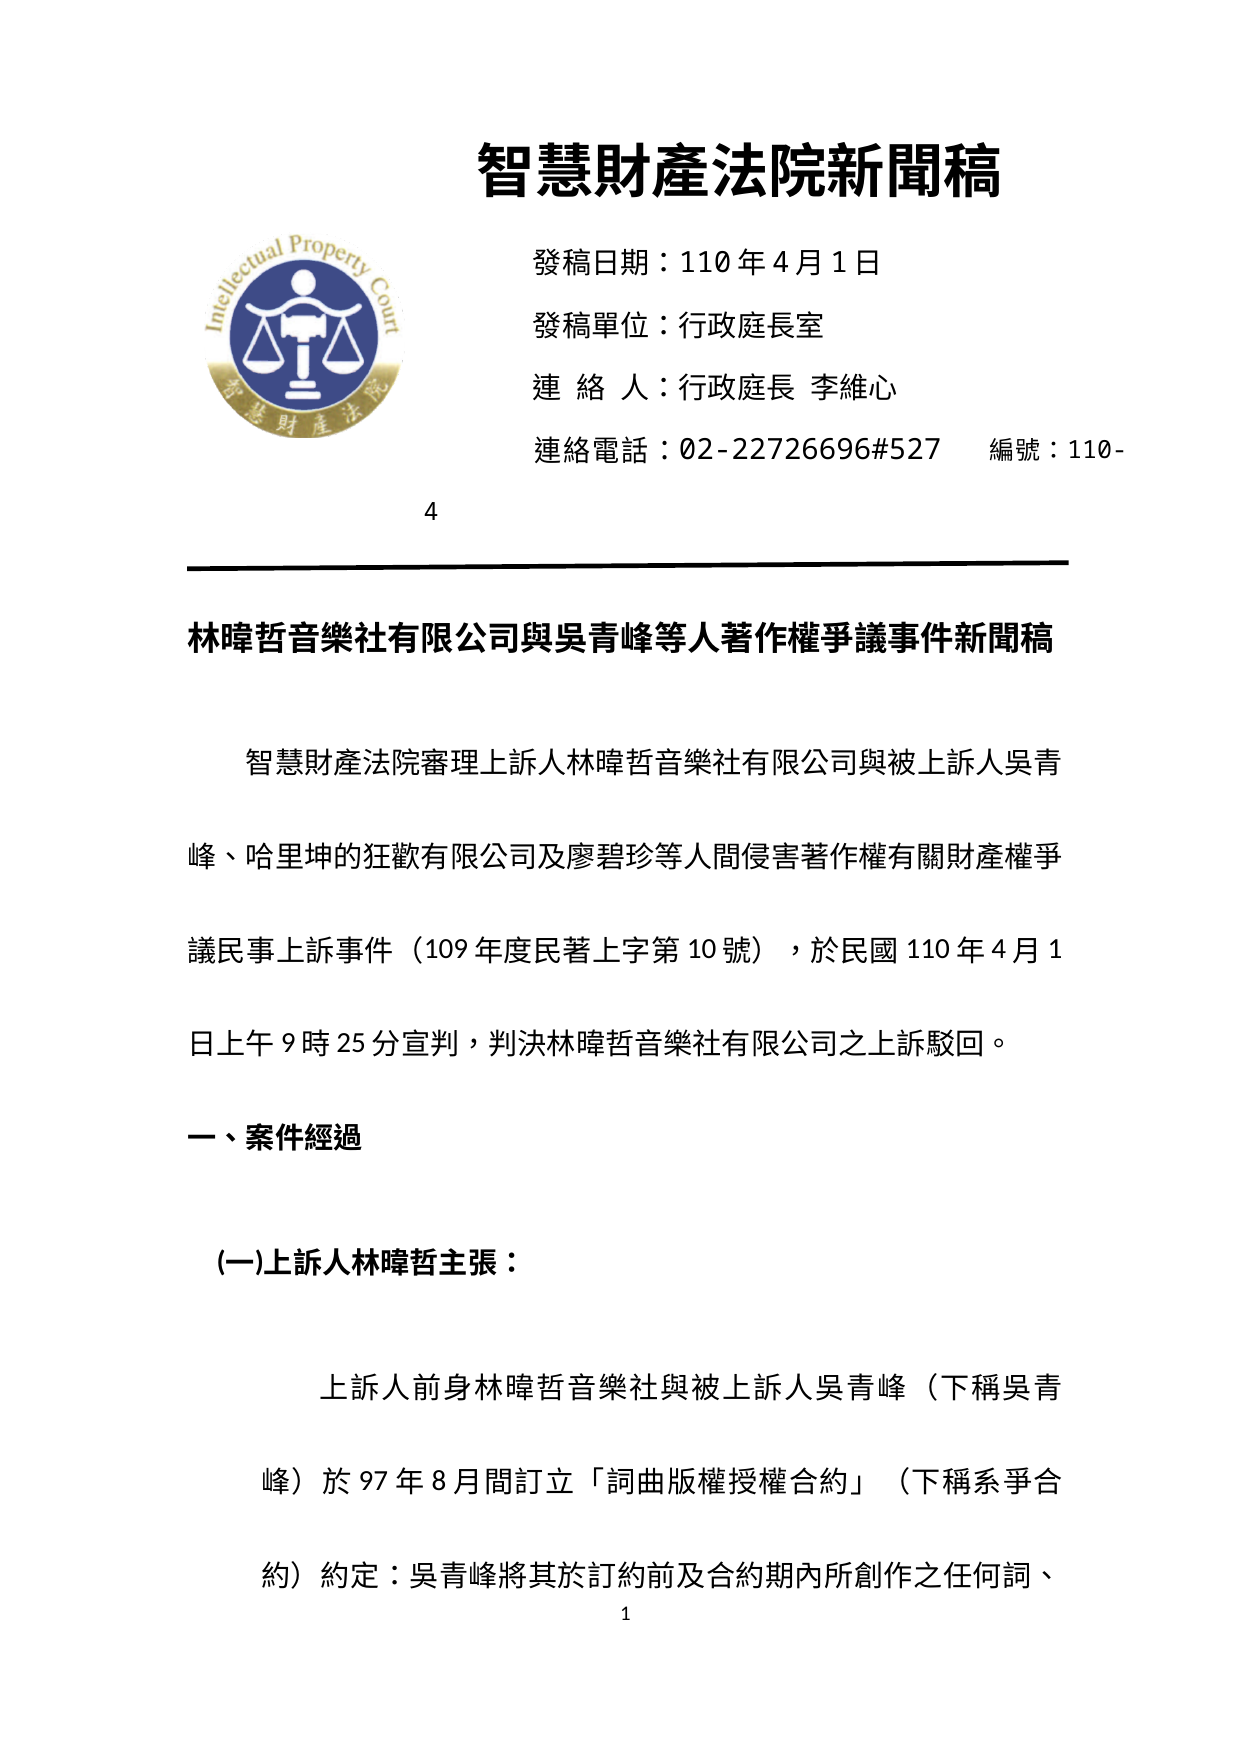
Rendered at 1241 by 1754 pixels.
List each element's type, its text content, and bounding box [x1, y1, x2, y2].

text (一)上訴人林暐哲主張： [187, 1219, 1063, 1282]
text 一、案件經過 [187, 1094, 1063, 1157]
table_header 智慧財產法院新聞稿 發稿日期：110年4月1日 發稿單位：行政庭長室 連 絡 人：行政庭長 李維心 連絡電話：02-22726696#527 編號：110-4 [420, 94, 1130, 532]
text 上訴人前身林暐哲音樂社與被上訴人吳青峰（下稱吳青峰）於97年8月間訂立「詞曲版權授權合約」（下稱系爭合約）約定：吳青峰將其於訂約前及合約期內所創作之任何詞、 [261, 1344, 1063, 1594]
table_header [171, 94, 420, 532]
text 智慧財產法院審理上訴人林暐哲音樂社有限公司與被上訴人吳青峰、哈里坤的狂歡有限公司及廖碧珍等人間侵害著作權有關財產權爭議民事上訴事件（109年度民著上字第10號），於民國110年4月1日上午9時25分宣判，判決林暐哲音樂社有限公司之上訴駁回。 [187, 719, 1063, 1063]
text 林暐哲音樂社有限公司與吳青峰等人著作權爭議事件新聞稿 [187, 594, 1063, 657]
